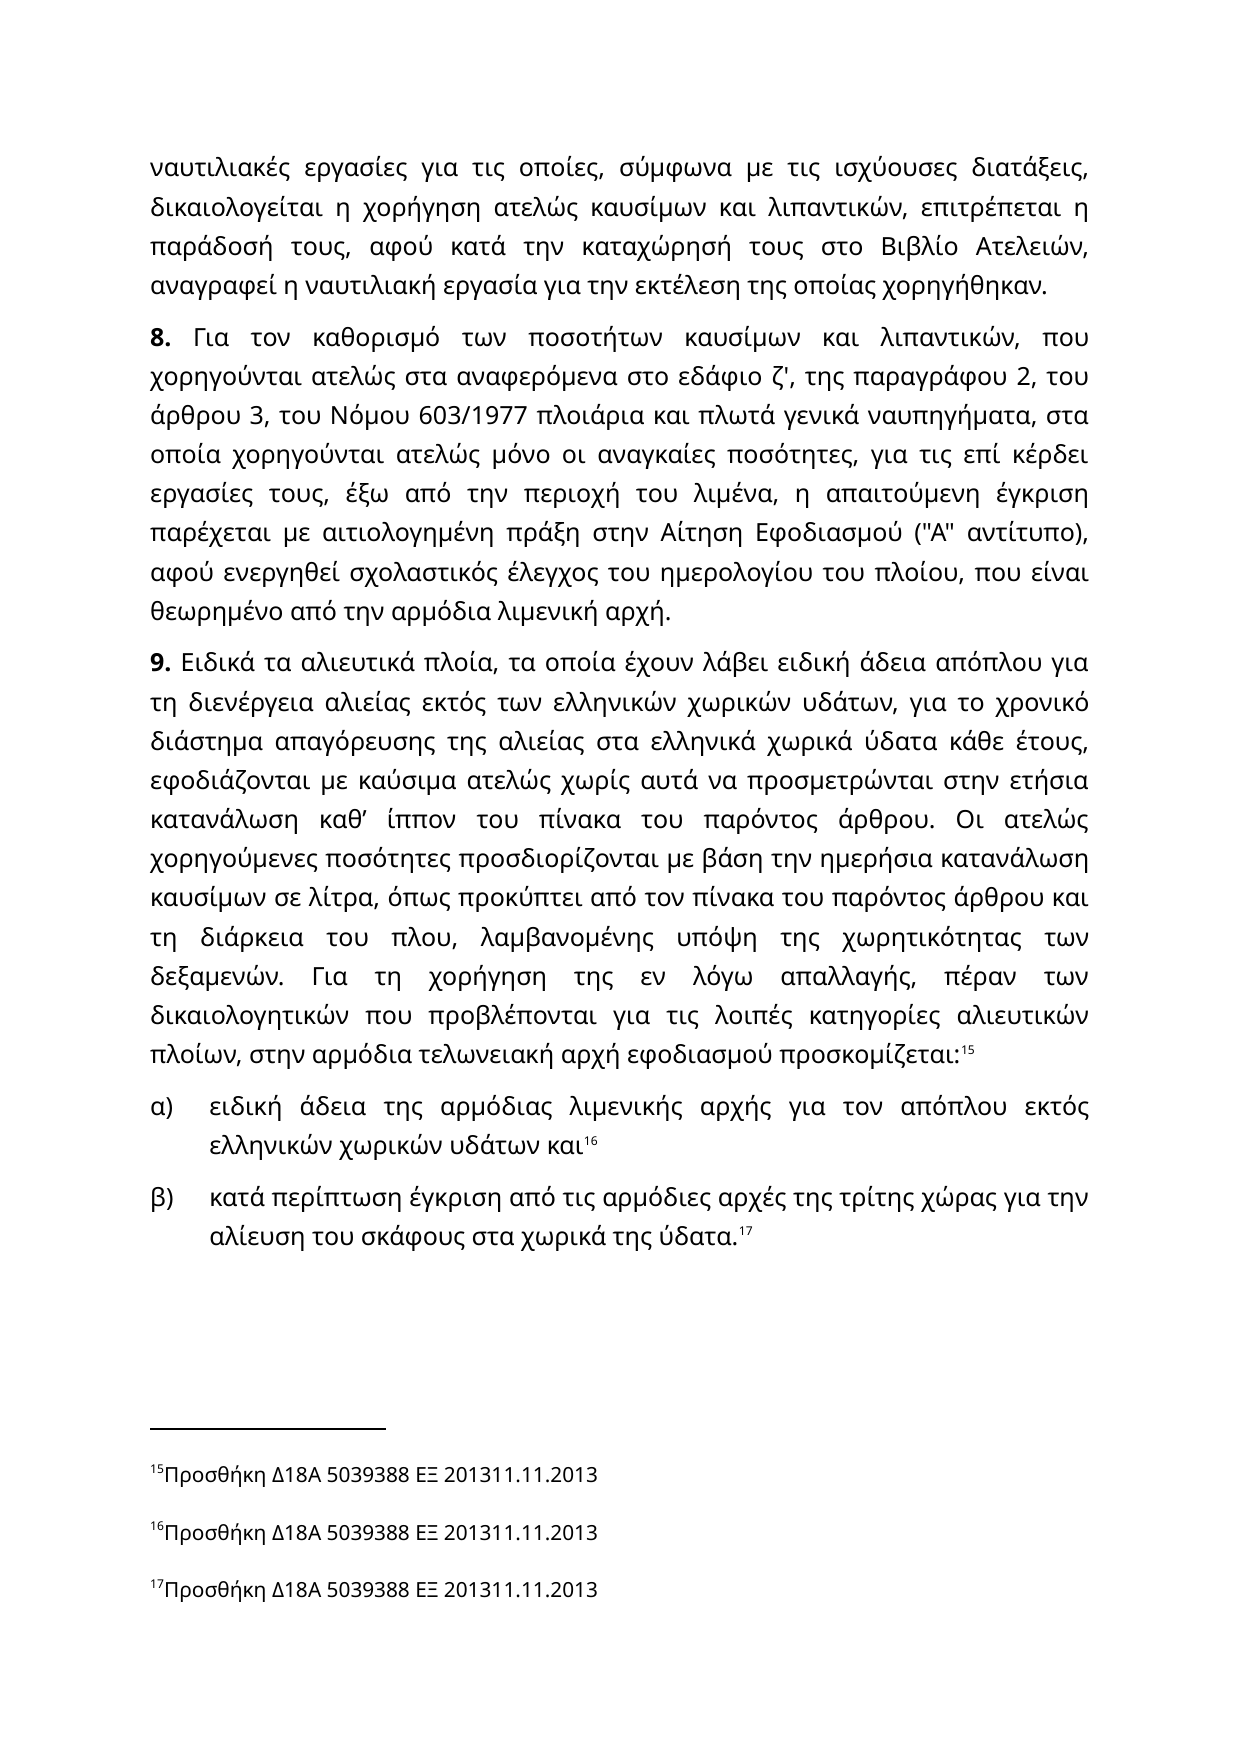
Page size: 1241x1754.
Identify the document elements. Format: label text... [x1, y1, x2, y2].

text 8. Για τον καθορισμό των ποσοτήτων καυσίμων και λιπαντικών, που χορηγούνται ατελώς στα αναφερόμενα στο εδάφιο ζ', της παραγράφου 2, του άρθρου 3, του Νόμου 603/1977 πλοιάρια και πλωτά γενικά ναυπηγήματα, στα οποία χορηγούνται ατελώς μόνο οι αναγκαίες ποσότητες, για τις επί κέρδει εργασίες τους, έξω από την περιοχή του λιμένα, η απαιτούμενη έγκριση παρέχεται με αιτιολογημένη πράξη στην Αίτηση Εφοδιασμού ("Α" αντίτυπο), αφού ενεργηθεί σχολαστικός έλεγχος του ημερολογίου του πλοίου, που είναι θεωρημένο από την αρμόδια λιμενική αρχή. [150, 319, 1090, 627]
text 9. Ειδικά τα αλιευτικά πλοία, τα οποία έχουν λάβει ειδική άδεια απόπλου για τη διενέργεια αλιείας εκτός των ελληνικών χωρικών υδάτων, για το χρονικό διάστημα απαγόρευσης της αλιείας στα ελληνικά χωρικά ύδατα κάθε έτους, εφοδιάζονται με καύσιμα ατελώς χωρίς αυτά να προσμετρώνται στην ετήσια κατανάλωση καθ’ ίππον του πίνακα του παρόντος άρθρου. Οι ατελώς χορηγούμενες ποσότητες προσδιορίζονται με βάση την ημερήσια κατανάλωση καυσίμων σε λίτρα, όπως προκύπτει από τον πίνακα του παρόντος άρθρου και τη διάρκεια του πλου, λαμβανομένης υπόψη της χωρητικότητας των δεξαμενών. Για τη χορήγηση της εν λόγω απαλλαγής, πέραν των δικαιολογητικών που προβλέπονται για τις λοιπές κατηγορίες αλιευτικών πλοίων, στην αρμόδια τελωνειακή αρχή εφοδιασμού προσκομίζεται: [150, 645, 1090, 1071]
text Προσθήκη Δ18Α 5039388 ΕΞ 201311.11.2013 [150, 1576, 1090, 1604]
text Προσθήκη Δ18Α 5039388 ΕΞ 201311.11.2013 [150, 1460, 1090, 1489]
list α) ειδική άδεια της αρμόδιας λιμενικής αρχής για τον απόπλου εκτός ελληνικών χωρικών υδάτων και [150, 1088, 1090, 1162]
text ναυτιλιακές εργασίες για τις οποίες, σύμφωνα με τις ισχύουσες διατάξεις, δικαιολογείται η χορήγηση ατελώς καυσίμων και λιπαντικών, επιτρέπεται η παράδοσή τους, αφού κατά την καταχώρησή τους στο Βιβλίο Ατελειών, αναγραφεί η ναυτιλιακή εργασία για την εκτέλεση της οποίας χορηγήθηκαν. [150, 150, 1090, 302]
list β) κατά περίπτωση έγκριση από τις αρμόδιες αρχές της τρίτης χώρας για την αλίευση του σκάφους στα χωρικά της ύδατα. [150, 1179, 1090, 1252]
text Προσθήκη Δ18Α 5039388 ΕΞ 201311.11.2013 [150, 1518, 1090, 1546]
